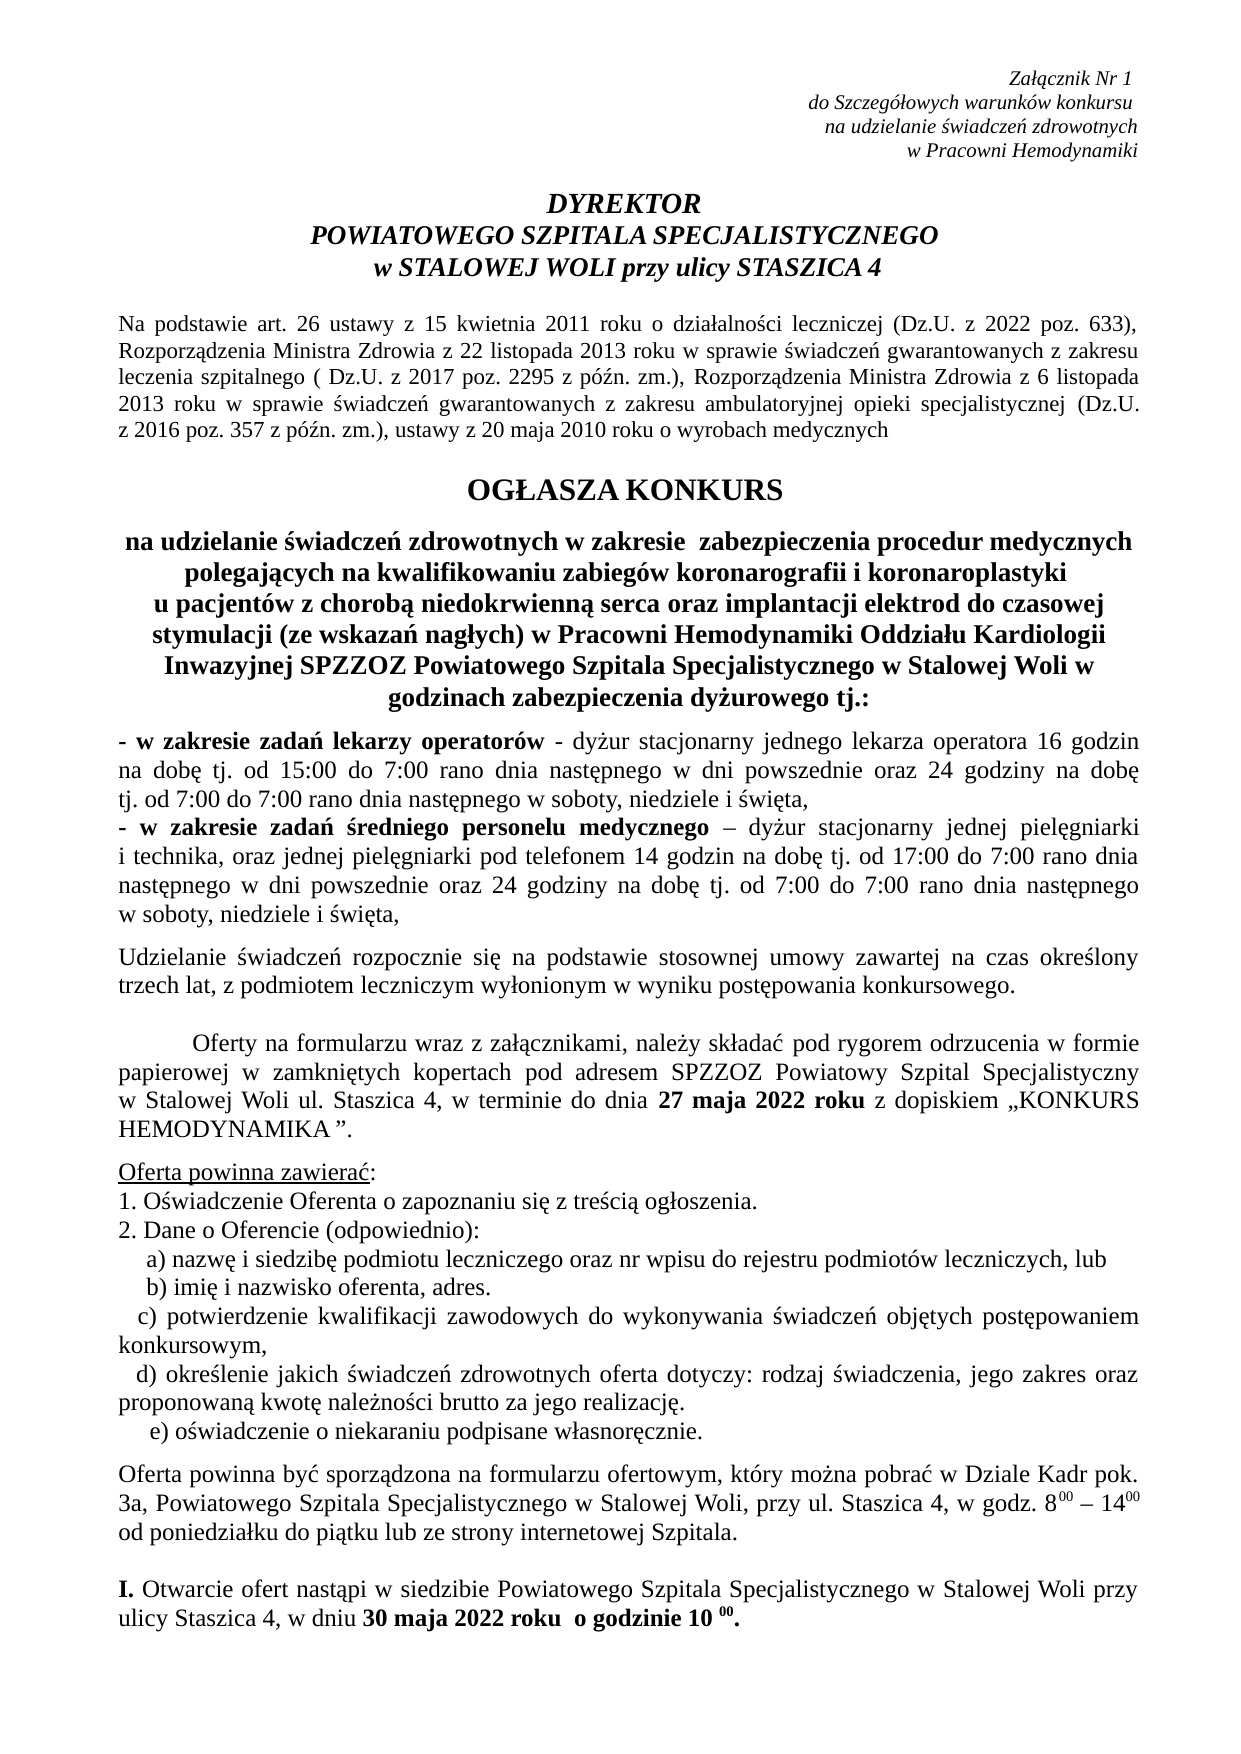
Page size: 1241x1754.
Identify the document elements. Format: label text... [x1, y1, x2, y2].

text Oferty na formularzu wraz z załącznikami, należy składać pod rygorem odrzucenia w formie papierowej w zamkniętych kopertach pod adresem SPZZOZ Powiatowy Szpital Specjalistyczny w Stalowej Woli ul. Staszica 4, w terminie do dnia 27 maja 2022 roku z dopiskiem „KONKURS HEMODYNAMIKA ”. [118, 1028, 1140, 1143]
text Na podstawie art. 26 ustawy z 15 kwietnia 2011 roku o działalności leczniczej (Dz.U. z 2022 poz. 633), Rozporządzenia Ministra Zdrowia z 22 listopada 2013 roku w sprawie świadczeń gwarantowanych z zakresu leczenia szpitalnego ( Dz.U. z 2017 poz. 2295 z późn. zm.), Rozporządzenia Ministra Zdrowia z 6 listopada 2013 roku w sprawie świadczeń gwarantowanych z zakresu ambulatoryjnej opieki specjalistycznej (Dz.U. z 2016 poz. 357 z późn. zm.), ustawy z 20 maja 2010 roku o wyrobach medycznych [118, 311, 1140, 442]
list I. Otwarcie ofert nastąpi w siedzibie Powiatowego Szpitala Specjalistycznego w Stalowej Woli przy ulicy Staszica 4, w dniu 30 maja 2022 roku o godzinie 10 00. [118, 1574, 1140, 1632]
list - w zakresie zadań średniego personelu medycznego – dyżur stacjonarny jednej pielęgniarki i technika, oraz jednej pielęgniarki pod telefonem 14 godzin na dobę tj. od 17:00 do 7:00 rano dnia następnego w dni powszednie oraz 24 godziny na dobę tj. od 7:00 do 7:00 rano dnia następnego w soboty, niedziele i święta, [118, 812, 1140, 927]
list d) określenie jakich świadczeń zdrowotnych oferta dotyczy: rodzaj świadczenia, jego zakres oraz proponowaną kwotę należności brutto za jego realizację. [118, 1359, 1140, 1416]
text na udzielanie świadczeń zdrowotnych w zakresie zabezpieczenia procedur medycznych polegających na kwalifikowaniu zabiegów koronarografii i koronaroplastyki [118, 525, 1140, 587]
text Udzielanie świadczeń rozpocznie się na podstawie stosownej umowy zawartej na czas określony trzech lat, z podmiotem leczniczym wyłonionym w wyniku postępowania konkursowego. [118, 942, 1140, 999]
text OGŁASZA KONKURS [118, 471, 1140, 507]
list Oferta powinna być sporządzona na formularzu ofertowym, który można pobrać w Dziale Kadr pok. 3a, Powiatowego Szpitala Specjalistycznego w Stalowej Woli, przy ul. Staszica 4, w godz. 800 – 1400 od poniedziałku do piątku lub ze strony internetowej Szpitala. [118, 1459, 1140, 1546]
list - w zakresie zadań lekarzy operatorów - dyżur stacjonarny jednego lekarza operatora 16 godzin na dobę tj. od 15:00 do 7:00 rano dnia następnego w dni powszednie oraz 24 godziny na dobę tj. od 7:00 do 7:00 rano dnia następnego w soboty, niedziele i święta, [118, 726, 1140, 812]
list b) imię i nazwisko oferenta, adres. [146, 1272, 1140, 1301]
text w Pracowni Hemodynamiki [118, 138, 1140, 162]
text DYREKTOR [118, 186, 1140, 219]
text na udzielanie świadczeń zdrowotnych [118, 114, 1140, 138]
text u pacjentów z chorobą niedokrwienną serca oraz implantacji elektrod do czasowej stymulacji (ze wskazań nagłych) w Pracowni Hemodynamiki Oddziału Kardiologii Inwazyjnej SPZZOZ Powiatowego Szpitala Specjalistycznego w Stalowej Woli w godzinach zabezpieczenia dyżurowego tj.: [118, 587, 1140, 712]
list e) oświadczenie o niekaraniu podpisane własnoręcznie. [118, 1416, 1140, 1445]
text Oferta powinna zawierać: [118, 1157, 1140, 1186]
list 2. Dane o Oferencie (odpowiednio): [118, 1215, 1140, 1244]
text w STALOWEJ WOLI przy ulicy STASZICA 4 [118, 251, 1140, 282]
text do Szczegółowych warunków konkursu [118, 90, 1140, 114]
list c) potwierdzenie kwalifikacji zawodowych do wykonywania świadczeń objętych postępowaniem konkursowym, [118, 1301, 1140, 1359]
text Załącznik Nr 1 [118, 66, 1140, 90]
list 1. Oświadczenie Oferenta o zapoznaniu się z treścią ogłoszenia. [118, 1186, 1140, 1215]
text POWIATOWEGO SZPITALA SPECJALISTYCZNEGO [118, 219, 1140, 251]
list a) nazwę i siedzibę podmiotu leczniczego oraz nr wpisu do rejestru podmiotów leczniczych, lub [146, 1244, 1140, 1272]
